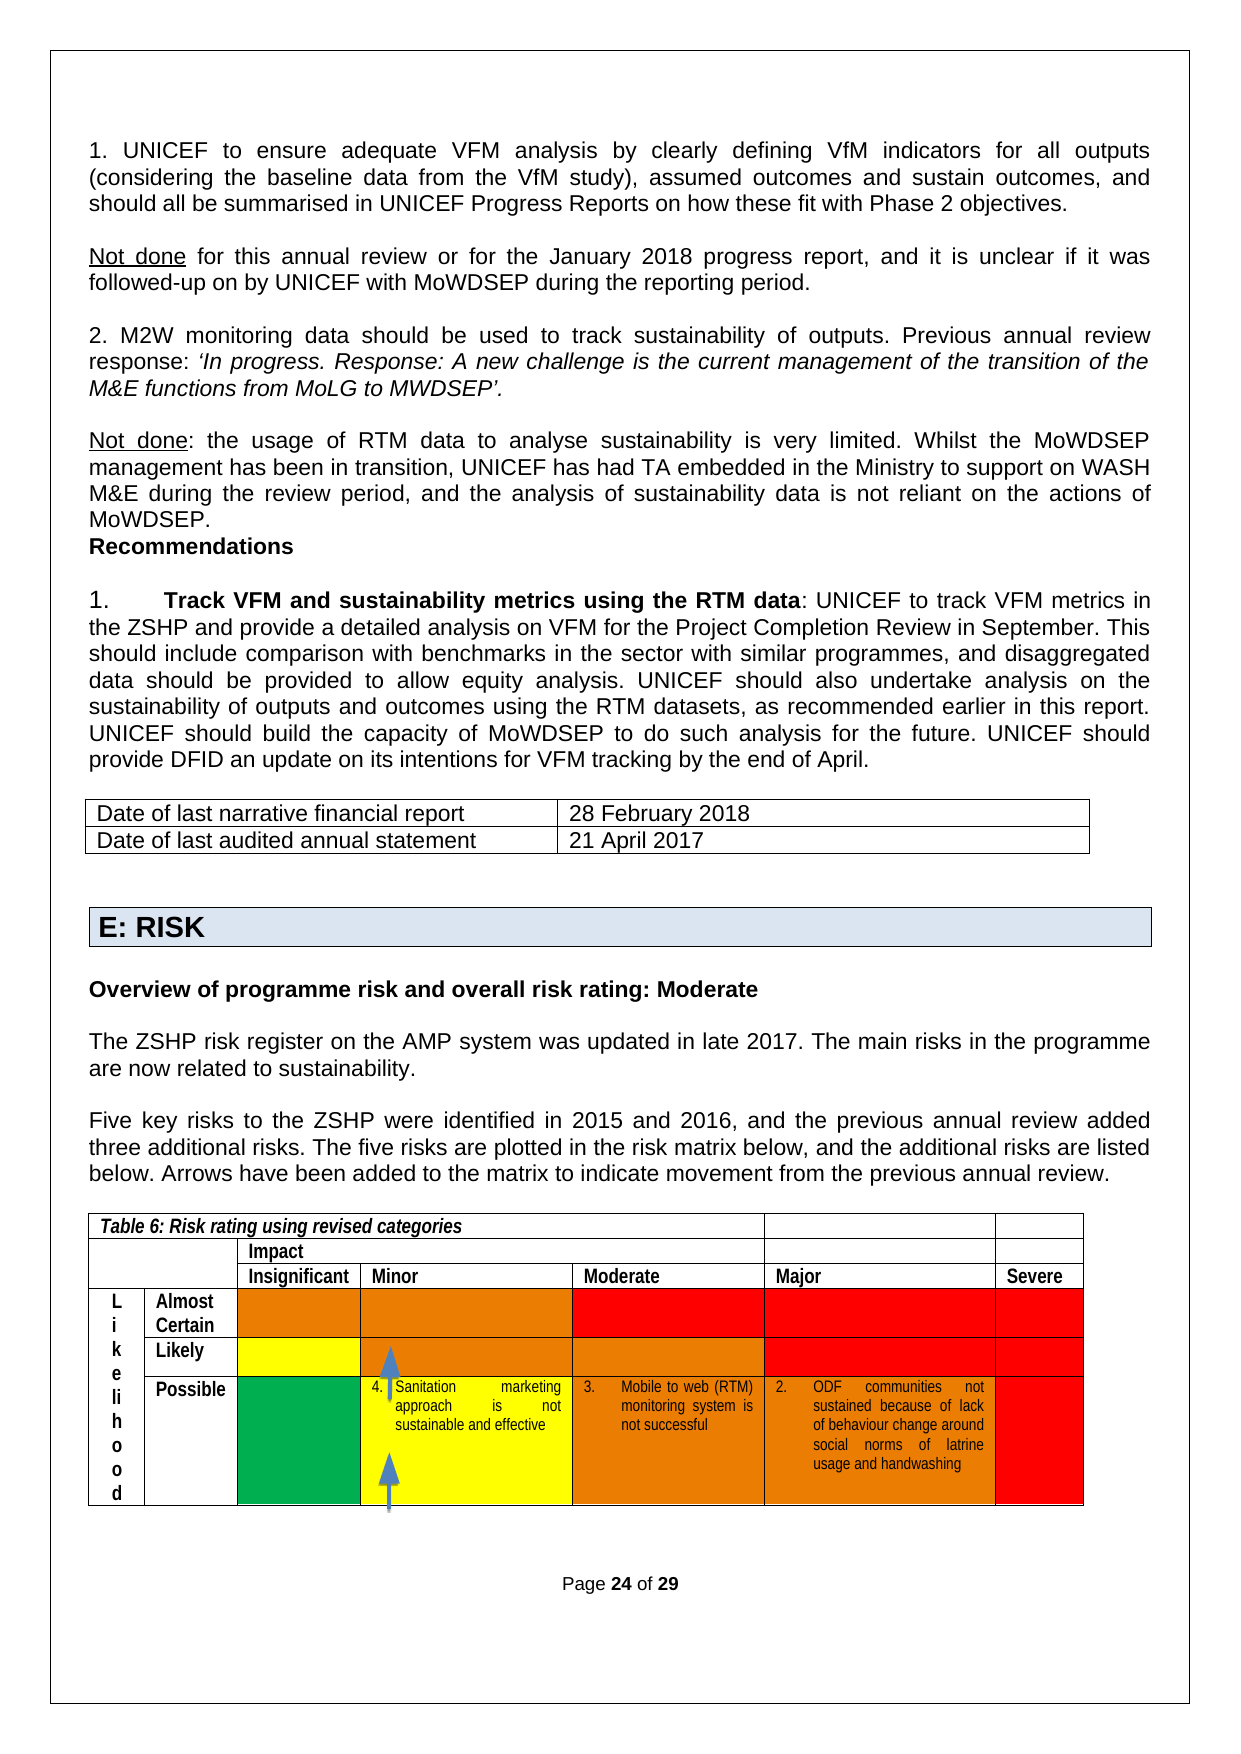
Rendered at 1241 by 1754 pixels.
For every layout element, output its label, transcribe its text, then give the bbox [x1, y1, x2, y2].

text Overview of programme risk and overall risk rating: Moderate [89, 976, 1152, 1002]
table_header Table 6: Risk rating using revised categories [89, 1214, 764, 1238]
table_cell [238, 1338, 360, 1376]
table_cell Minor [361, 1264, 572, 1288]
table_header [996, 1214, 1083, 1238]
table_cell ODF communities not sustained because of lack of behaviour change around social norms of latrine usage and handwashing [765, 1377, 995, 1504]
table_cell [573, 1338, 764, 1376]
table_cell Likelihood [89, 1289, 144, 1504]
table_cell [238, 1289, 360, 1337]
table_cell [996, 1289, 1083, 1337]
table_cell [996, 1239, 1083, 1263]
text 1. UNICEF to ensure adequate VFM analysis by clearly defining VfM indicators for all outputs (considering the baseline data from the VfM study), assumed outcomes and sustain outcomes, and should all be summarised in UNICEF Progress Reports on how these fit with Phase 2 objectives. [89, 137, 1152, 216]
text Five key risks to the ZSHP were identified in 2015 and 2016, and the previous annual review added three additional risks. The five risks are plotted in the risk matrix below, and the additional risks are listed below. Arrows have been added to the matrix to indicate movement from the previous annual review. [89, 1107, 1152, 1186]
table_cell Sanitation marketing approach is not sustainable and effective [361, 1377, 572, 1504]
text Recommendations [89, 533, 1152, 559]
text Not done for this annual review or for the January 2018 progress report, and it is unclear if it was followed-up on by UNICEF with MoWDSEP during the reporting period. [89, 243, 1152, 295]
table_header Date of last narrative financial report [86, 800, 557, 826]
table_cell Severe [996, 1264, 1083, 1288]
table_header [765, 1214, 995, 1238]
table_cell Insignificant [238, 1264, 360, 1288]
table_cell [996, 1338, 1083, 1376]
text Not done: the usage of RTM data to analyse sustainability is very limited. Whilst the MoWDSEP management has been in transition, UNICEF has had TA embedded in the Ministry to support on WASH M&E during the review period, and the analysis of sustainability data is not reliant on the actions of MoWDSEP. [89, 427, 1152, 533]
table_cell [238, 1377, 360, 1504]
table_cell Impact [238, 1239, 764, 1263]
table_cell 21 April 2017 [558, 827, 1089, 853]
table_cell Date of last audited annual statement [86, 827, 557, 853]
table_cell [573, 1289, 764, 1337]
table_cell [361, 1289, 572, 1337]
table_cell [996, 1377, 1083, 1504]
table_header 28 February 2018 [558, 800, 1089, 826]
text 2. M2W monitoring data should be used to track sustainability of outputs. Previous annual review response: ‘In progress. Response: A new challenge is the current management of the transition of the M&E functions from MoLG to MWDSEP’. [89, 322, 1152, 401]
table_cell [765, 1338, 995, 1376]
list Track VFM and sustainability metrics using the RTM data: UNICEF to track VFM metrics in the ZSHP and provide a detailed analysis on VFM for the Project Completion Review in September. This should include comparison with benchmarks in the sector with similar programmes, and disaggregated data should be provided to allow equity analysis. UNICEF should also undertake analysis on the sustainability of outputs and outcomes using the RTM datasets, as recommended earlier in this report. UNICEF should build the capacity of MoWDSEP to do such analysis for the future. UNICEF should provide DFID an update on its intentions for VFM tracking by the end of April. [89, 585, 1152, 772]
table_cell [765, 1239, 995, 1263]
text E: RISK [90, 908, 1151, 946]
table_cell Almost Certain [145, 1289, 237, 1337]
table_cell Likely [145, 1338, 237, 1376]
table_cell [361, 1338, 572, 1376]
table_cell Moderate [573, 1264, 764, 1288]
table_cell Mobile to web (RTM) monitoring system is not successful [573, 1377, 764, 1504]
table_cell Major [765, 1264, 995, 1288]
table_cell [89, 1239, 237, 1288]
table_cell [765, 1289, 995, 1337]
text The ZSHP risk register on the AMP system was updated in late 2017. The main risks in the programme are now related to sustainability. [89, 1028, 1152, 1081]
table_cell Possible [145, 1377, 237, 1504]
